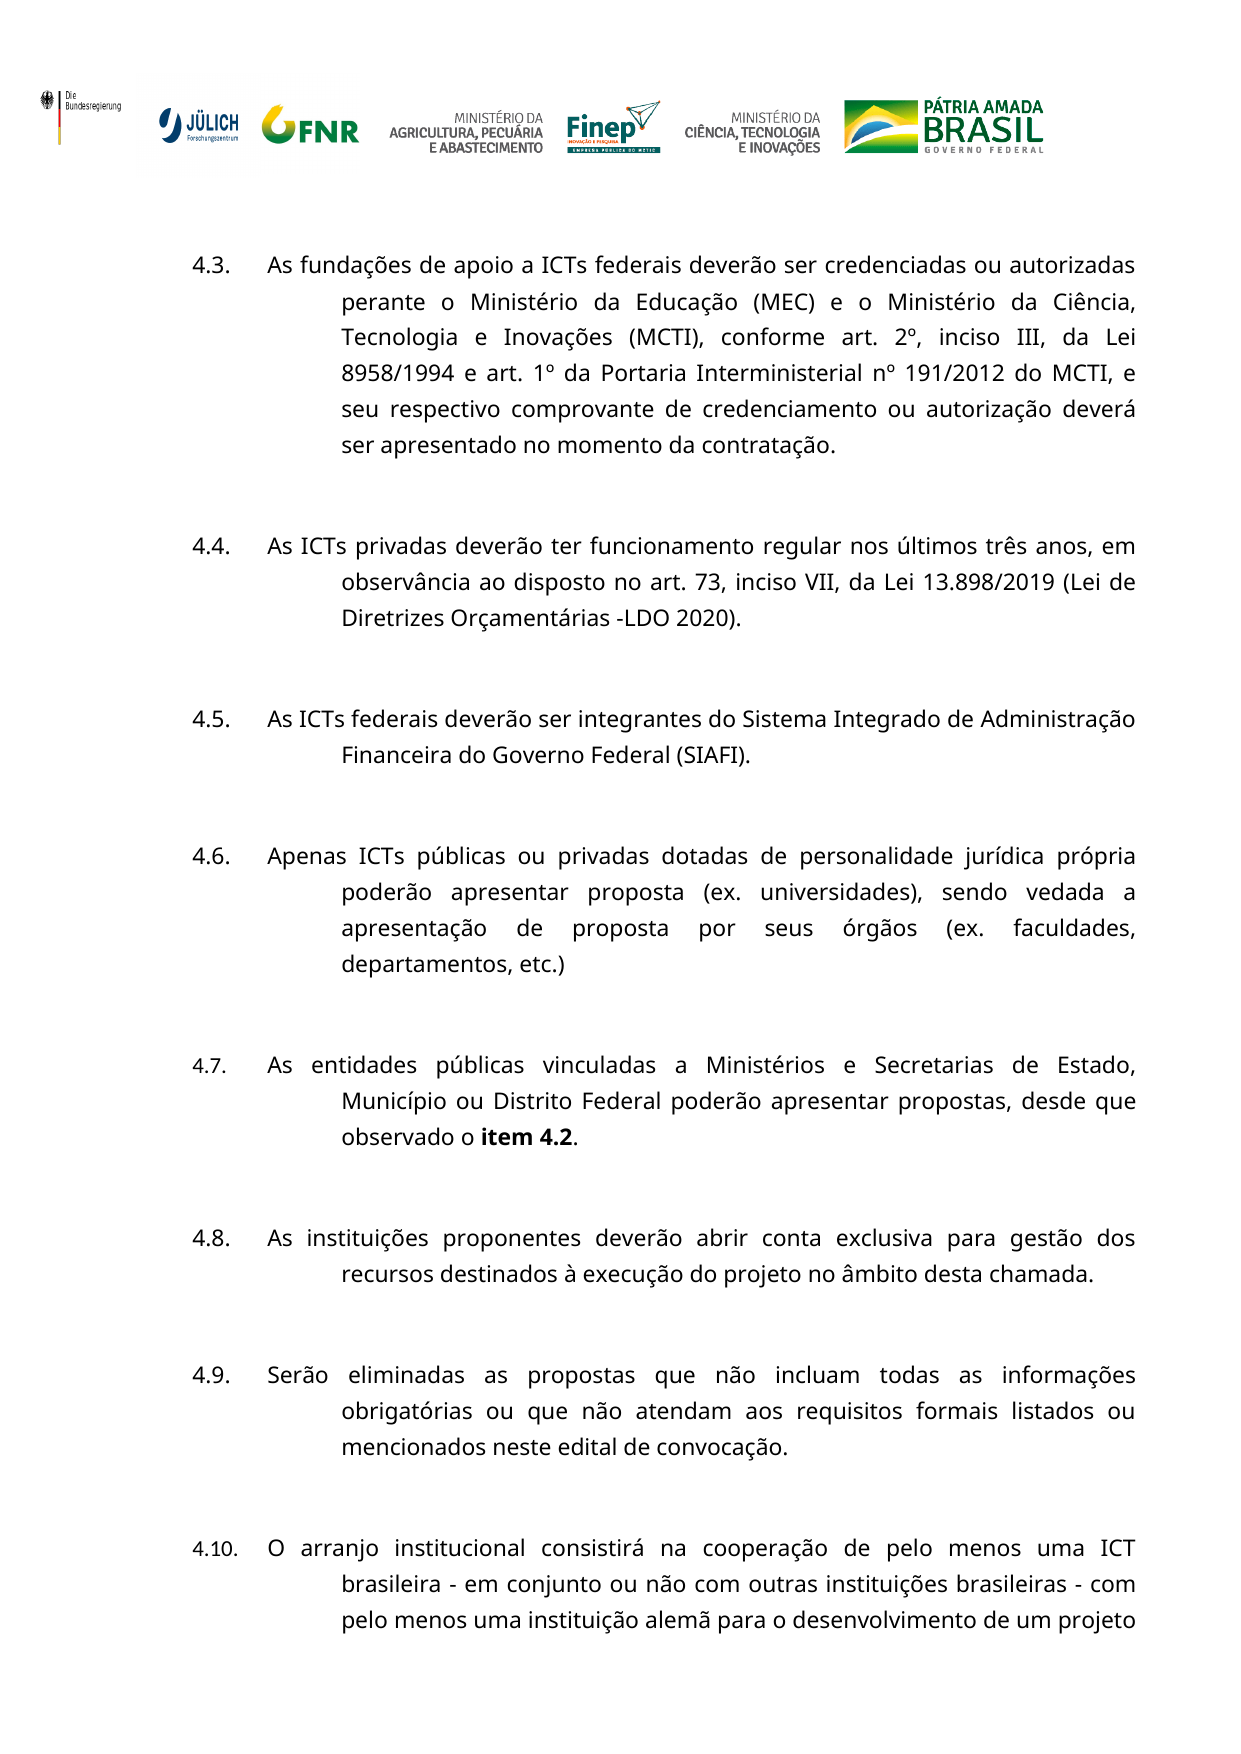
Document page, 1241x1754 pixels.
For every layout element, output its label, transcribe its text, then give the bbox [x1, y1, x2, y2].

list As ICTs privadas deverão ter funcionamento regular nos últimos três anos, em observância ao disposto no art. 73, inciso VII, da Lei 13.898/2019 (Lei de Diretrizes Orçamentárias -LDO 2020). [192, 530, 1137, 633]
list As ICTs federais deverão ser integrantes do Sistema Integrado de Administração Financeira do Governo Federal (SIAFI). [192, 703, 1137, 770]
list As instituições proponentes deverão abrir conta exclusiva para gestão dos recursos destinados à execução do projeto no âmbito desta chamada. [192, 1222, 1137, 1289]
list As entidades públicas vinculadas a Ministérios e Secretarias de Estado, Município ou Distrito Federal poderão apresentar propostas, desde que observado o item 4.2. [192, 1049, 1137, 1152]
list Apenas ICTs públicas ou privadas dotadas de personalidade jurídica própria poderão apresentar proposta (ex. universidades), sendo vedada a apresentação de proposta por seus órgãos (ex. faculdades, departamentos, etc.) [192, 840, 1137, 979]
list O arranjo institucional consistirá na cooperação de pelo menos uma ICT brasileira - em conjunto ou não com outras instituições brasileiras - com pelo menos uma instituição alemã para o desenvolvimento de um projeto [192, 1532, 1137, 1635]
list As fundações de apoio a ICTs federais deverão ser credenciadas ou autorizadas perante o Ministério da Educação (MEC) e o Ministério da Ciência, Tecnologia e Inovações (MCTI), conforme art. 2º, inciso III, da Lei 8958/1994 e art. 1º da Portaria Interministerial nº 191/2012 do MCTI, e seu respectivo comprovante de credenciamento ou autorização deverá ser apresentado no momento da contratação. [192, 249, 1137, 460]
list Serão eliminadas as propostas que não incluam todas as informações obrigatórias ou que não atendam aos requisitos formais listados ou mencionados neste edital de convocação. [192, 1359, 1137, 1462]
